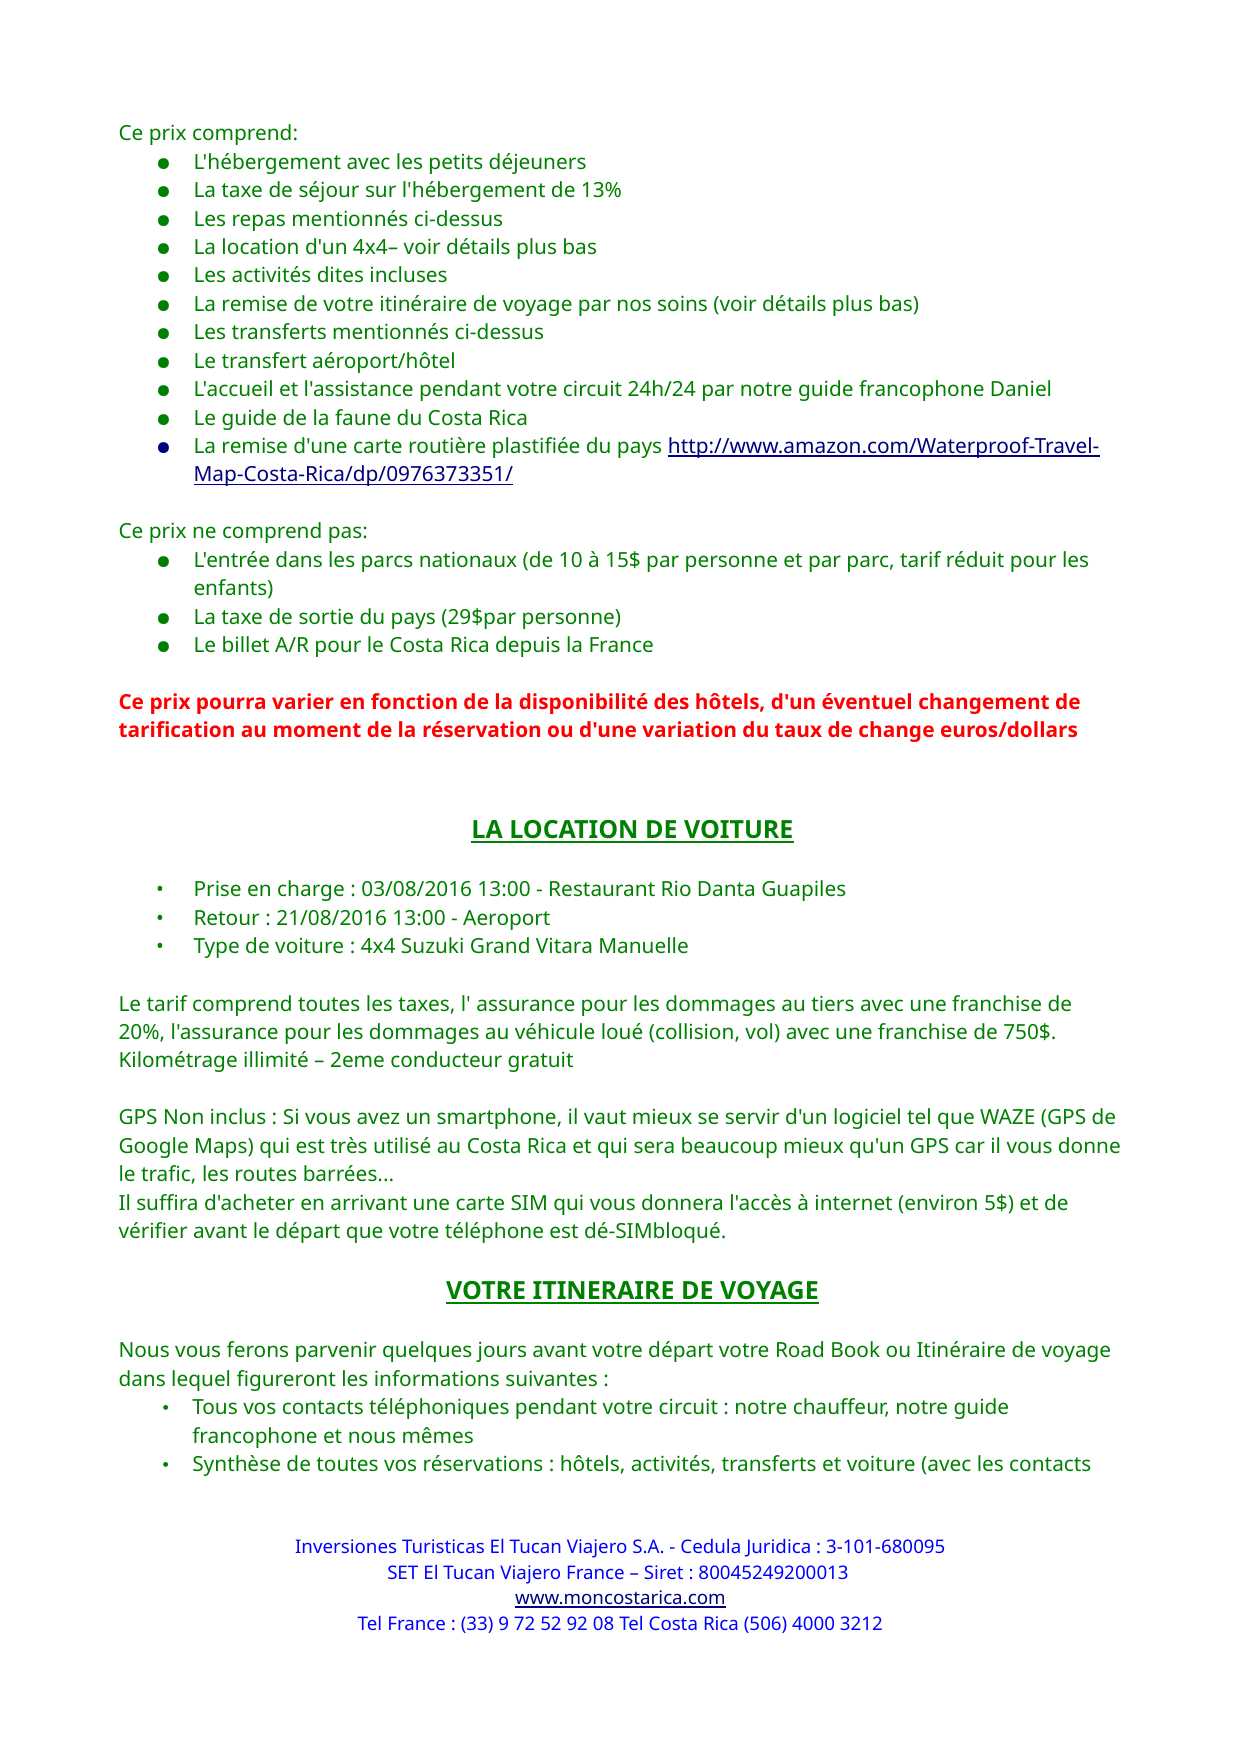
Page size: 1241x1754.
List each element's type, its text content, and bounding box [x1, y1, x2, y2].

list Type de voiture : 4x4 Suzuki Grand Vitara Manuelle [156, 931, 1122, 960]
list L'hébergement avec les petits déjeuners [156, 147, 1122, 175]
list La remise de votre itinéraire de voyage par nos soins (voir détails plus bas) [156, 289, 1122, 317]
list Synthèse de toutes vos réservations : hôtels, activités, transferts et voiture (avec les contacts [162, 1449, 1122, 1478]
text Ce prix pourra varier en fonction de la disponibilité des hôtels, d'un éventuel changement de tarification au moment de la réservation ou d'une variation du taux de change euros/dollars [118, 687, 1122, 744]
list Le guide de la faune du Costa Rica [156, 403, 1122, 431]
text Ce prix comprend: [118, 118, 1122, 147]
list L'entrée dans les parcs nationaux (de 10 à 15$ par personne et par parc, tarif réduit pour les enfants) [156, 545, 1122, 602]
text VOTRE ITINERAIRE DE VOYAGE [118, 1273, 1146, 1307]
list Les transferts mentionnés ci-dessus [156, 317, 1122, 346]
list L'accueil et l'assistance pendant votre circuit 24h/24 par notre guide francophone Daniel [156, 374, 1122, 403]
text Ce prix ne comprend pas: [118, 516, 1122, 545]
list La taxe de séjour sur l'hébergement de 13% [156, 175, 1122, 204]
list Les activités dites incluses [156, 261, 1122, 289]
text Kilométrage illimité – 2eme conducteur gratuit [118, 1046, 1122, 1074]
list La location d'un 4x4– voir détails plus bas [156, 232, 1122, 261]
list Le transfert aéroport/hôtel [156, 346, 1122, 374]
list Le billet A/R pour le Costa Rica depuis la France [156, 630, 1122, 659]
text Nous vous ferons parvenir quelques jours avant votre départ votre Road Book ou Itinéraire de voyage dans lequel figureront les informations suivantes : [118, 1336, 1146, 1392]
text LA LOCATION DE VOITURE [118, 812, 1146, 846]
list Retour : 21/08/2016 13:00 - Aeroport [156, 903, 1122, 931]
list La taxe de sortie du pays (29$par personne) [156, 602, 1122, 630]
text Le tarif comprend toutes les taxes, l' assurance pour les dommages au tiers avec une franchise de 20%, l'assurance pour les dommages au véhicule loué (collision, vol) avec une franchise de 750$. [118, 989, 1122, 1046]
text GPS Non inclus : Si vous avez un smartphone, il vaut mieux se servir d'un logiciel tel que WAZE (GPS de Google Maps) qui est très utilisé au Costa Rica et qui sera beaucoup mieux qu'un GPS car il vous donne le trafic, les routes barrées... Il suffira d'acheter en arrivant une carte SIM qui vous donnera l'accès à internet (environ 5$) et de vérifier avant le départ que votre téléphone est dé-SIMbloqué. [118, 1102, 1122, 1244]
list Les repas mentionnés ci-dessus [156, 204, 1122, 232]
list La remise d'une carte routière plastifiée du pays http://www.amazon.com/Waterproof-Travel-Map-Costa-Rica/dp/0976373351/ [156, 431, 1122, 488]
list Prise en charge : 03/08/2016 13:00 - Restaurant Rio Danta Guapiles [156, 874, 1122, 903]
list Tous vos contacts téléphoniques pendant votre circuit : notre chauffeur, notre guide francophone et nous mêmes [162, 1392, 1122, 1449]
